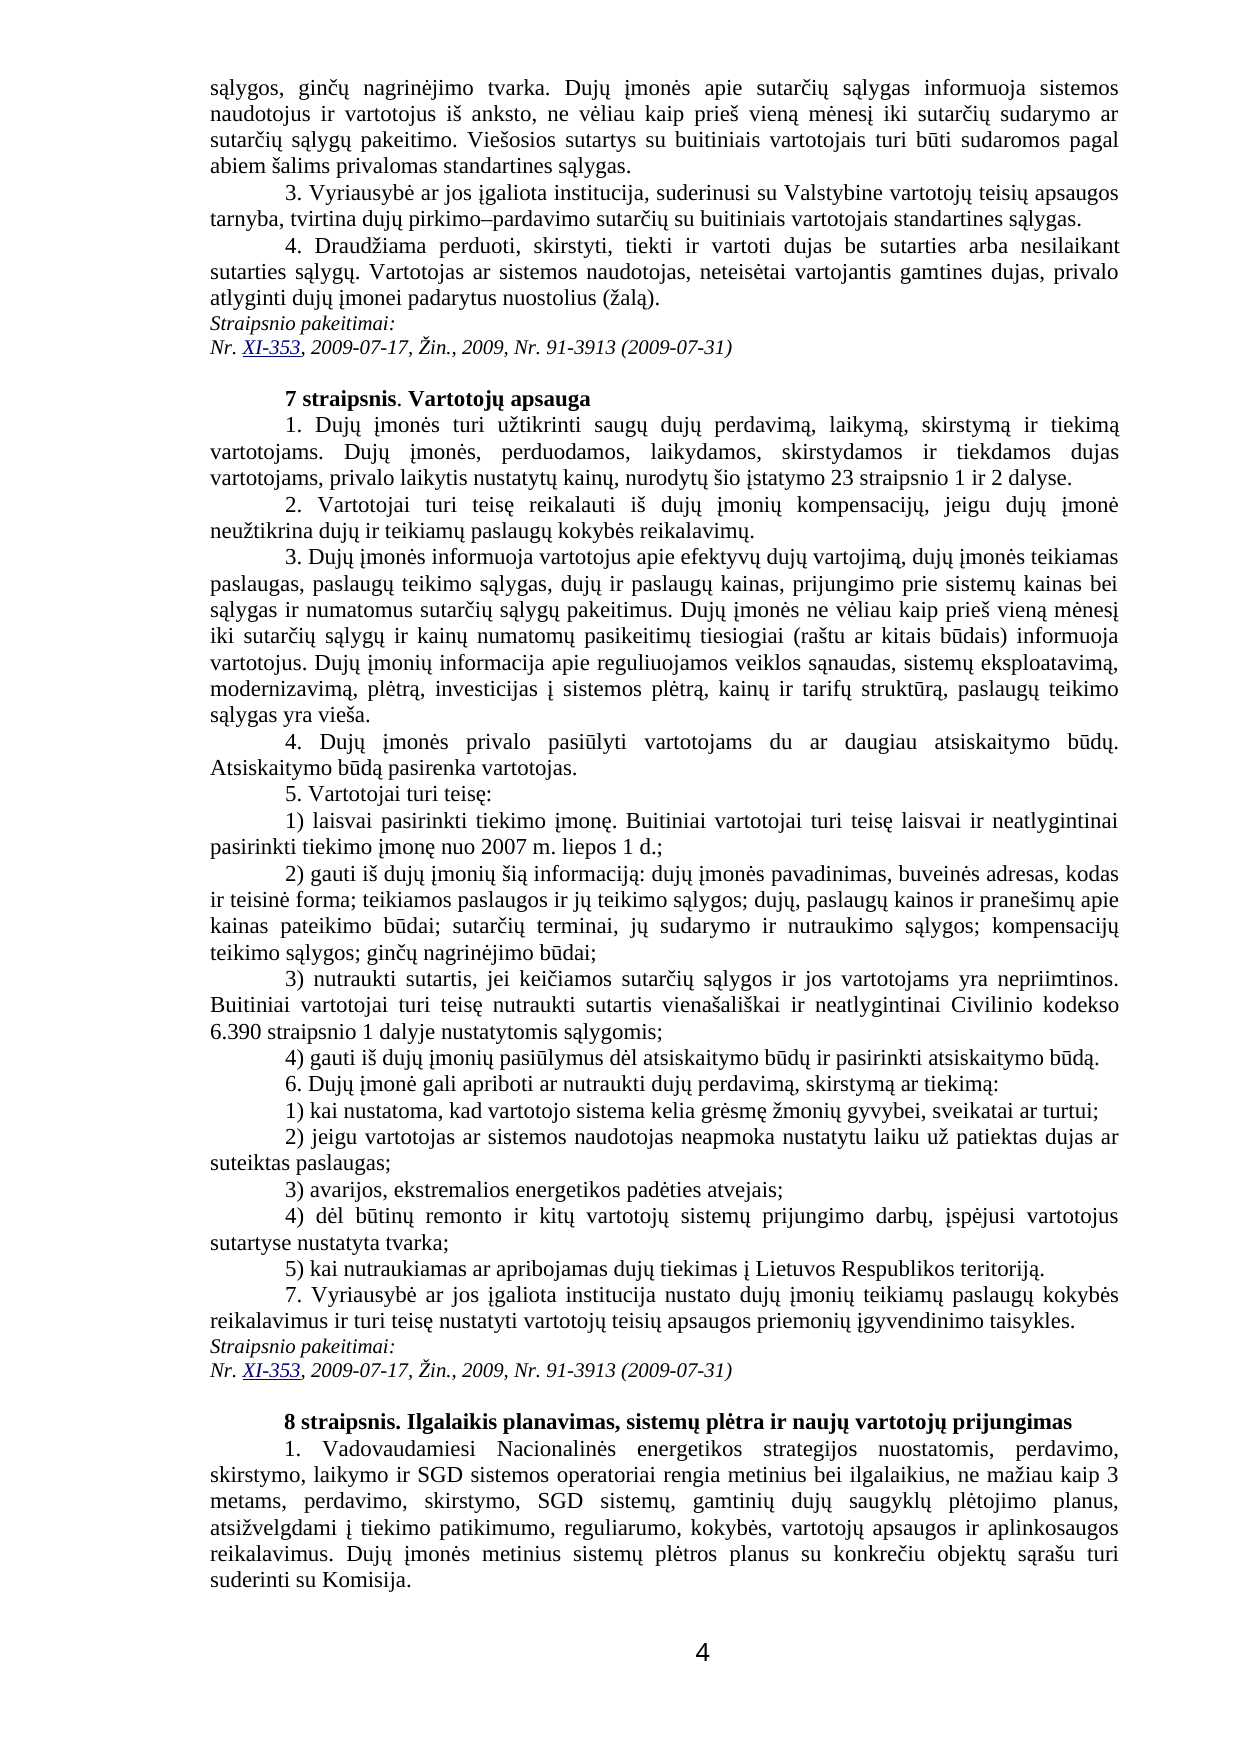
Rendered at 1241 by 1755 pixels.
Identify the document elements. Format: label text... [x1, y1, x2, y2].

text 2. Vartotojai turi teisę reikalauti iš dujų įmonių kompensacijų, jeigu dujų įmonė neužtikrina dujų ir teikiamų paslaugų kokybės reikalavimų. [210, 491, 1120, 543]
text 3. Vyriausybė ar jos įgaliota institucija, suderinusi su Valstybine vartotojų teisių apsaugos tarnyba, tvirtina dujų pirkimo–pardavimo sutarčių su buitiniais vartotojais standartines sąlygas. [210, 179, 1120, 232]
text 5) kai nutraukiamas ar apribojamas dujų tiekimas į Lietuvos Respublikos teritoriją. [210, 1255, 1120, 1281]
text 7 straipsnis. Vartotojų apsauga [210, 385, 1120, 412]
text Nr. XI-353, 2009-07-17, Žin., 2009, Nr. 91-3913 (2009-07-31) [210, 335, 1120, 359]
text 5. Vartotojai turi teisę: [210, 781, 1120, 807]
text 1. Dujų įmonės turi užtikrinti saugų dujų perdavimą, laikymą, skirstymą ir tiekimą vartotojams. Dujų įmonės, perduodamos, laikydamos, skirstydamos ir tiekdamos dujas vartotojams, privalo laikytis nustatytų kainų, nurodytų šio įstatymo 23 straipsnio 1 ir 2 dalyse. [210, 412, 1120, 491]
text sąlygos, ginčų nagrinėjimo tvarka. Dujų įmonės apie sutarčių sąlygas informuoja sistemos naudotojus ir vartotojus iš anksto, ne vėliau kaip prieš vieną mėnesį iki sutarčių sudarymo ar sutarčių sąlygų pakeitimo. Viešosios sutartys su buitiniais vartotojais turi būti sudaromos pagal abiem šalims privalomas standartines sąlygas. [210, 73, 1120, 179]
text 4) dėl būtinų remonto ir kitų vartotojų sistemų prijungimo darbų, įspėjusi vartotojus sutartyse nustatyta tvarka; [210, 1202, 1120, 1255]
text 4. Draudžiama perduoti, skirstyti, tiekti ir vartoti dujas be sutarties arba nesilaikant sutarties sąlygų. Vartotojas ar sistemos naudotojas, neteisėtai vartojantis gamtines dujas, privalo atlyginti dujų įmonei padarytus nuostolius (žalą). [210, 232, 1120, 311]
text 6. Dujų įmonė gali apriboti ar nutraukti dujų perdavimą, skirstymą ar tiekimą: [210, 1070, 1120, 1097]
text 7. Vyriausybė ar jos įgaliota institucija nustato dujų įmonių teikiamų paslaugų kokybės reikalavimus ir turi teisę nustatyti vartotojų teisių apsaugos priemonių įgyvendinimo taisykles. [210, 1281, 1120, 1334]
text 2) jeigu vartotojas ar sistemos naudotojas neapmoka nustatytu laiku už patiektas dujas ar suteiktas paslaugas; [210, 1123, 1120, 1176]
text 1) kai nustatoma, kad vartotojo sistema kelia grėsmę žmonių gyvybei, sveikatai ar turtui; [210, 1097, 1120, 1123]
text 2) gauti iš dujų įmonių šią informaciją: dujų įmonės pavadinimas, buveinės adresas, kodas ir teisinė forma; teikiamos paslaugos ir jų teikimo sąlygos; dujų, paslaugų kainos ir pranešimų apie kainas pateikimo būdai; sutarčių terminai, jų sudarymo ir nutraukimo sąlygos; kompensacijų teikimo sąlygos; ginčų nagrinėjimo būdai; [210, 859, 1120, 965]
text 8 straipsnis. Ilgalaikis planavimas, sistemų plėtra ir naujų vartotojų prijungimas [210, 1408, 1120, 1435]
text 3) avarijos, ekstremalios energetikos padėties atvejais; [210, 1176, 1120, 1202]
text 4. Dujų įmonės privalo pasiūlyti vartotojams du ar daugiau atsiskaitymo būdų. Atsiskaitymo būdą pasirenka vartotojas. [210, 728, 1120, 781]
text 3) nutraukti sutartis, jei keičiamos sutarčių sąlygos ir jos vartotojams yra nepriimtinos. Buitiniai vartotojai turi teisę nutraukti sutartis vienašališkai ir neatlygintinai Civilinio kodekso 6.390 straipsnio 1 dalyje nustatytomis sąlygomis; [210, 965, 1120, 1044]
text 4) gauti iš dujų įmonių pasiūlymus dėl atsiskaitymo būdų ir pasirinkti atsiskaitymo būdą. [210, 1044, 1120, 1070]
text 1. Vadovaudamiesi Nacionalinės energetikos strategijos nuostatomis, perdavimo, skirstymo, laikymo ir SGD sistemos operatoriai rengia metinius bei ilgalaikius, ne mažiau kaip 3 metams, perdavimo, skirstymo, SGD sistemų, gamtinių dujų saugyklų plėtojimo planus, atsižvelgdami į tiekimo patikimumo, reguliarumo, kokybės, vartotojų apsaugos ir aplinkosaugos reikalavimus. Dujų įmonės metinius sistemų plėtros planus su konkrečiu objektų sąrašu turi suderinti su Komisija. [210, 1435, 1120, 1593]
text 1) laisvai pasirinkti tiekimo įmonę. Buitiniai vartotojai turi teisę laisvai ir neatlygintinai pasirinkti tiekimo įmonę nuo 2007 m. liepos 1 d.; [210, 807, 1120, 859]
text 3. Dujų įmonės informuoja vartotojus apie efektyvų dujų vartojimą, dujų įmonės teikiamas paslaugas, paslaugų teikimo sąlygas, dujų ir paslaugų kainas, prijungimo prie sistemų kainas bei sąlygas ir numatomus sutarčių sąlygų pakeitimus. Dujų įmonės ne vėliau kaip prieš vieną mėnesį iki sutarčių sąlygų ir kainų numatomų pasikeitimų tiesiogiai (raštu ar kitais būdais) informuoja vartotojus. Dujų įmonių informacija apie reguliuojamos veiklos sąnaudas, sistemų eksploatavimą, modernizavimą, plėtrą, investicijas į sistemos plėtrą, kainų ir tarifų struktūrą, paslaugų teikimo sąlygas yra vieša. [210, 543, 1120, 728]
text Nr. XI-353, 2009-07-17, Žin., 2009, Nr. 91-3913 (2009-07-31) [210, 1358, 1120, 1382]
text Straipsnio pakeitimai: [210, 1334, 1120, 1358]
text Straipsnio pakeitimai: [210, 311, 1120, 335]
